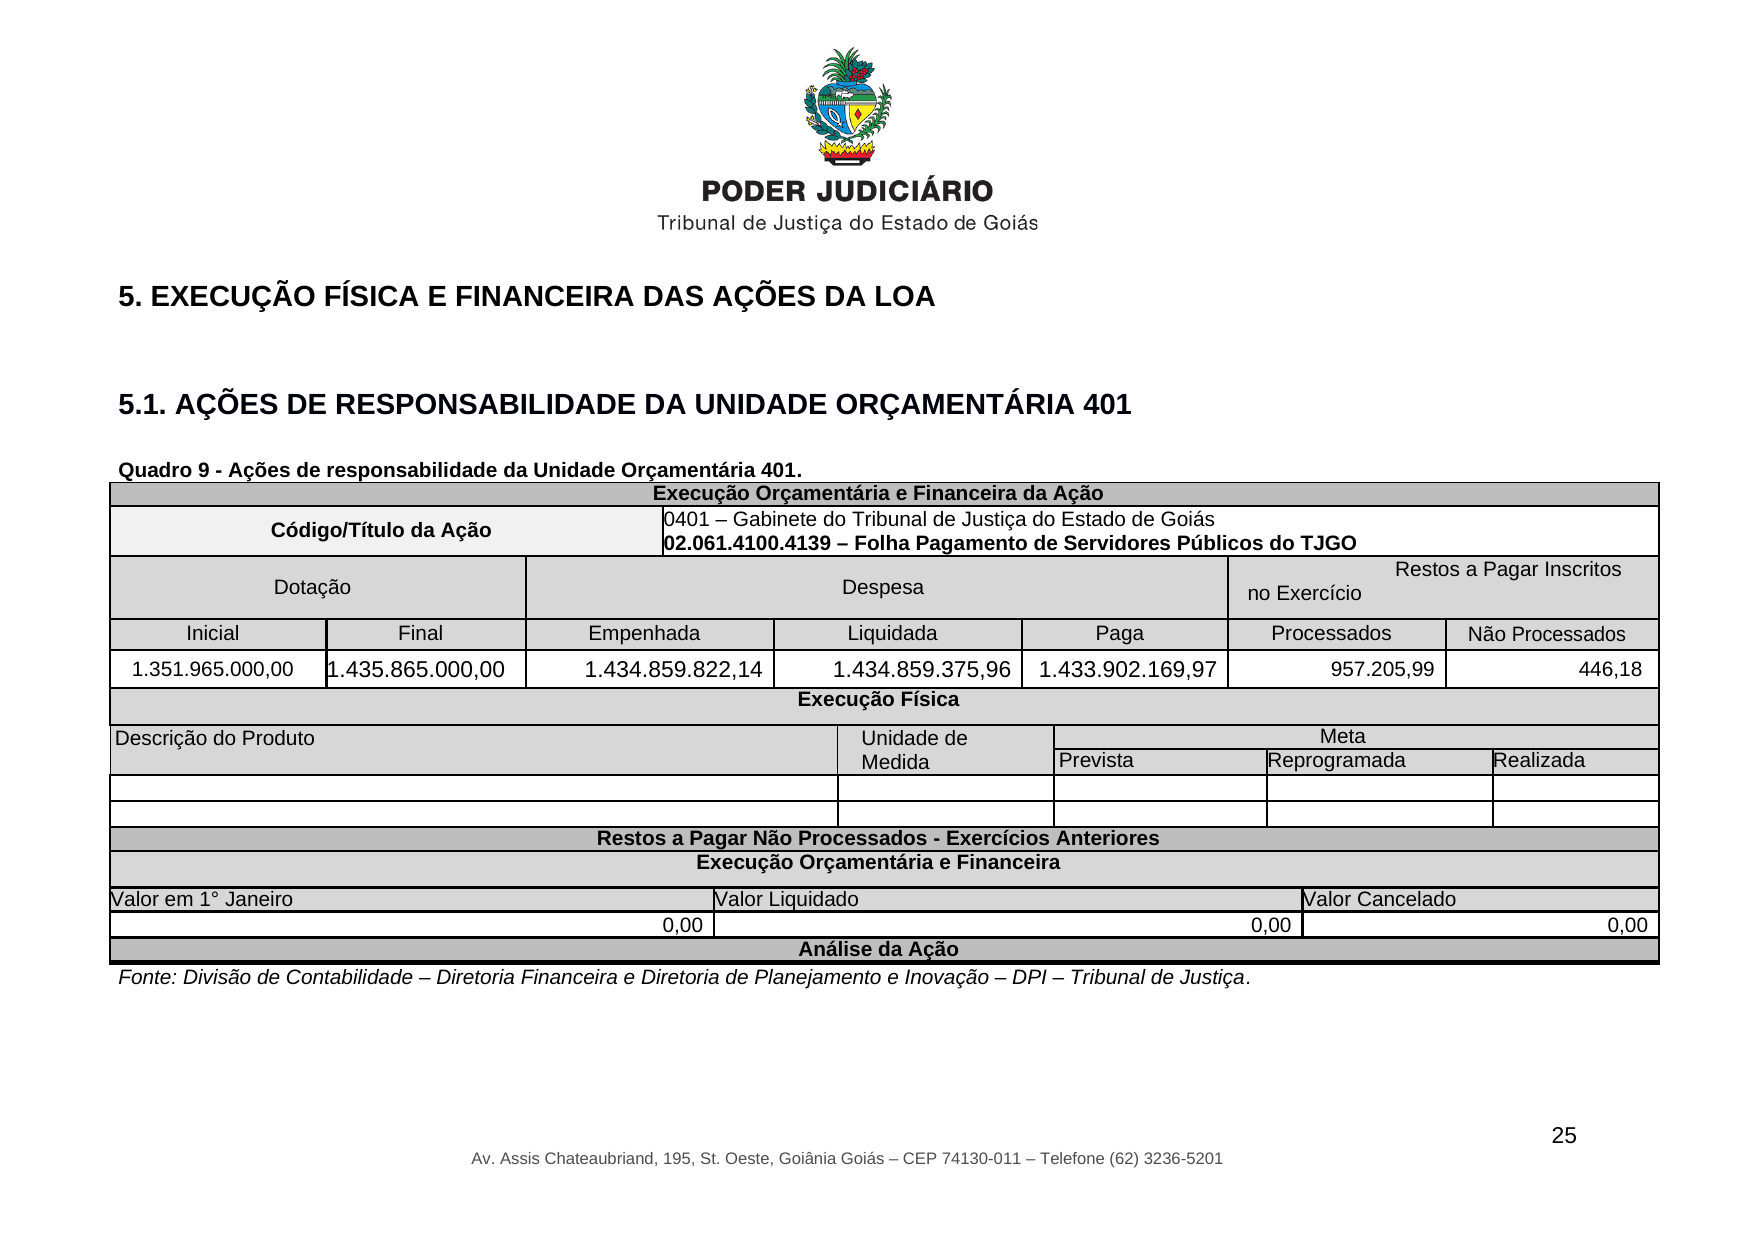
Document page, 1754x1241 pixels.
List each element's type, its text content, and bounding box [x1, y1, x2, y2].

table_cell Processados [1229, 620, 1445, 649]
table_cell Inicial [111, 620, 325, 649]
table_cell 1.435.865.000,00 [328, 651, 525, 687]
table_cell 0,00 [715, 913, 1301, 936]
table_cell Execução Orçamentária e Financeira [111, 852, 1658, 886]
table_cell Valor Cancelado [1304, 889, 1658, 910]
table_cell Paga [1023, 620, 1227, 649]
table_cell Análise da Ação [111, 939, 1658, 960]
subtitle 5. EXECUÇÃO FÍSICA E FINANCEIRA DAS AÇÕES DA LOA [118, 278, 1577, 312]
table_header Execução Orçamentária e Financeira da Ação [111, 483, 1658, 505]
table_cell 1.434.859.375,96 [775, 651, 1021, 687]
table_cell 957.205,99 [1229, 651, 1445, 687]
table_cell 0,00 [1304, 913, 1658, 936]
table_cell Restos a Pagar Inscritos no Exercício [1229, 557, 1658, 618]
table_cell 1.434.859.822,14 [527, 651, 773, 687]
table_cell [1268, 776, 1492, 800]
table_cell [839, 802, 1053, 826]
table_cell Valor Liquidado [715, 889, 1301, 910]
table_cell Realizada [1494, 750, 1658, 774]
table_cell Final [328, 620, 525, 649]
table_cell [839, 776, 1053, 800]
table_cell Execução Física [111, 689, 1658, 724]
table_cell [1055, 776, 1266, 800]
table_cell Prevista [1055, 750, 1266, 774]
table_cell 1.351.965.000,00 [111, 651, 325, 687]
table_cell [1494, 776, 1658, 800]
table_cell [111, 776, 837, 800]
table_cell [1268, 802, 1492, 826]
table_cell Código/Título da Ação [111, 507, 662, 555]
text Quadro 9 - Ações de responsabilidade da Unidade Orçamentária 401. [118, 458, 1577, 482]
subtitle 5.1. AÇÕES DE RESPONSABILIDADE DA UNIDADE ORÇAMENTÁRIA 401 [118, 387, 1577, 421]
table_cell 0,00 [111, 913, 713, 936]
table_cell Despesa [527, 557, 1227, 618]
table_cell [1055, 802, 1266, 826]
table_cell Valor em 1° Janeiro [111, 889, 713, 910]
table_cell 0401 – Gabinete do Tribunal de Justiça do Estado de Goiás 02.061.4100.4139 – Folha Pagamento de Servidores Públicos do TJGO [664, 507, 1658, 555]
table_cell Restos a Pagar Não Processados - Exercícios Anteriores [111, 828, 1658, 850]
table_cell 446,18 [1447, 651, 1658, 687]
table_cell Liquidada [775, 620, 1021, 649]
table_cell 1.433.902.169,97 [1023, 651, 1227, 687]
text Fonte: Divisão de Contabilidade – Diretoria Financeira e Diretoria de Planejamento e Inovação – DPI – Tribunal de Justiça. [118, 965, 1577, 989]
table_cell Empenhada [527, 620, 773, 649]
table_cell Dotação [111, 557, 525, 618]
table_cell Não Processados [1447, 620, 1658, 649]
table_cell [1494, 802, 1658, 826]
table_cell Unidade de Medida [838, 726, 1053, 774]
table_cell [111, 802, 837, 826]
table_cell Reprogramada [1268, 750, 1492, 774]
table_cell Meta [1055, 726, 1658, 748]
table_cell Descrição do Produto [111, 726, 837, 774]
